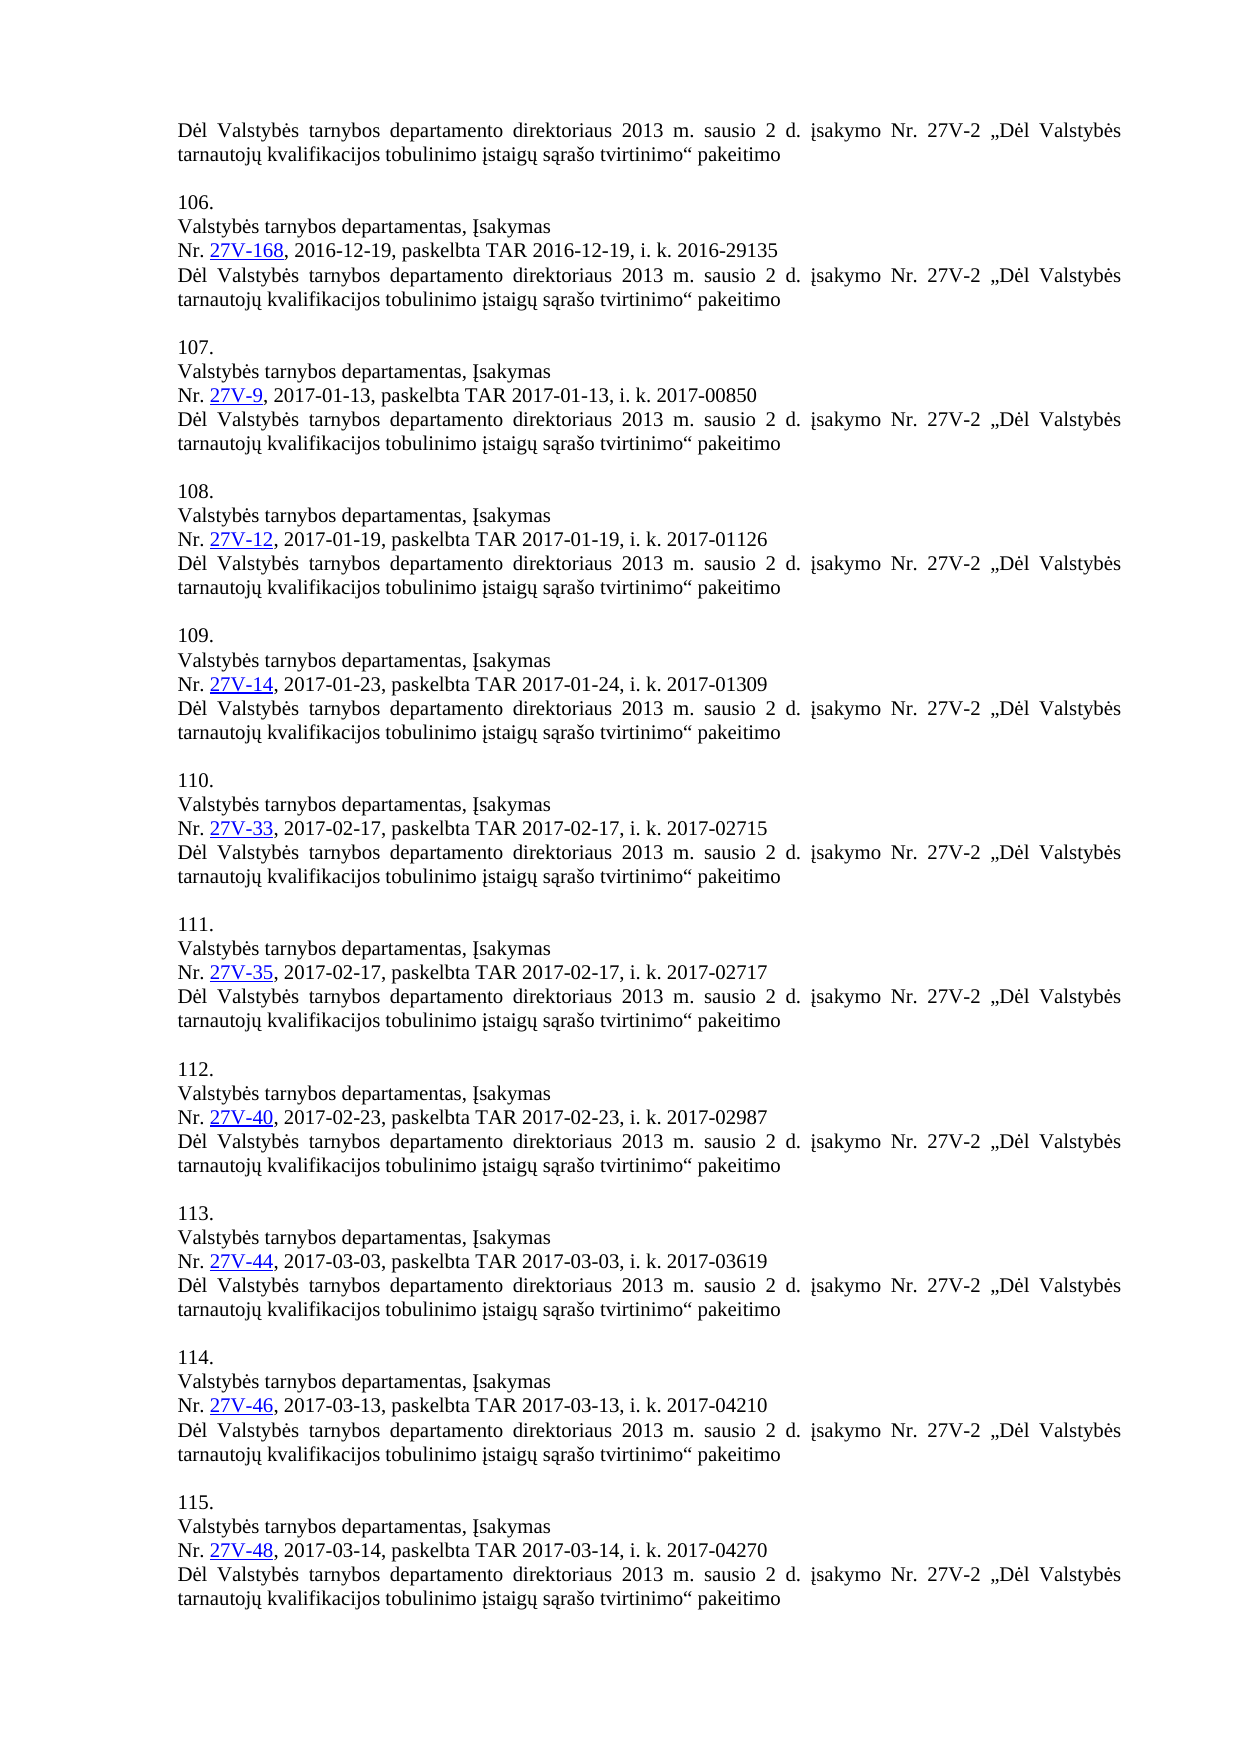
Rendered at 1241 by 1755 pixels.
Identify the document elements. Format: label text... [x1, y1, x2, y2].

text Nr. 27V-44, 2017-03-03, paskelbta TAR 2017-03-03, i. k. 2017-03619 [177, 1249, 1122, 1273]
text 107. [177, 335, 1122, 359]
text Valstybės tarnybos departamentas, Įsakymas [177, 1369, 1122, 1393]
text Valstybės tarnybos departamentas, Įsakymas [177, 503, 1122, 527]
text Dėl Valstybės tarnybos departamento direktoriaus 2013 m. sausio 2 d. įsakymo Nr. 27V-2 „Dėl Valstybės tarnautojų kvalifikacijos tobulinimo įstaigų sąrašo tvirtinimo“ pakeitimo [177, 551, 1122, 599]
text Valstybės tarnybos departamentas, Įsakymas [177, 1514, 1122, 1538]
text Dėl Valstybės tarnybos departamento direktoriaus 2013 m. sausio 2 d. įsakymo Nr. 27V-2 „Dėl Valstybės tarnautojų kvalifikacijos tobulinimo įstaigų sąrašo tvirtinimo“ pakeitimo [177, 1273, 1122, 1321]
text Nr. 27V-46, 2017-03-13, paskelbta TAR 2017-03-13, i. k. 2017-04210 [177, 1393, 1122, 1417]
text Valstybės tarnybos departamentas, Įsakymas [177, 936, 1122, 960]
text 106. [177, 190, 1122, 214]
text Valstybės tarnybos departamentas, Įsakymas [177, 1225, 1122, 1249]
text Valstybės tarnybos departamentas, Įsakymas [177, 792, 1122, 816]
text 108. [177, 479, 1122, 503]
text Dėl Valstybės tarnybos departamento direktoriaus 2013 m. sausio 2 d. įsakymo Nr. 27V-2 „Dėl Valstybės tarnautojų kvalifikacijos tobulinimo įstaigų sąrašo tvirtinimo“ pakeitimo [177, 118, 1122, 166]
text 112. [177, 1057, 1122, 1081]
text Valstybės tarnybos departamentas, Įsakymas [177, 359, 1122, 383]
text Nr. 27V-12, 2017-01-19, paskelbta TAR 2017-01-19, i. k. 2017-01126 [177, 527, 1122, 551]
text 111. [177, 912, 1122, 936]
text Dėl Valstybės tarnybos departamento direktoriaus 2013 m. sausio 2 d. įsakymo Nr. 27V-2 „Dėl Valstybės tarnautojų kvalifikacijos tobulinimo įstaigų sąrašo tvirtinimo“ pakeitimo [177, 1562, 1122, 1610]
text Dėl Valstybės tarnybos departamento direktoriaus 2013 m. sausio 2 d. įsakymo Nr. 27V-2 „Dėl Valstybės tarnautojų kvalifikacijos tobulinimo įstaigų sąrašo tvirtinimo“ pakeitimo [177, 696, 1122, 744]
text Nr. 27V-40, 2017-02-23, paskelbta TAR 2017-02-23, i. k. 2017-02987 [177, 1105, 1122, 1129]
text 114. [177, 1345, 1122, 1369]
text Nr. 27V-9, 2017-01-13, paskelbta TAR 2017-01-13, i. k. 2017-00850 [177, 383, 1122, 407]
text Nr. 27V-33, 2017-02-17, paskelbta TAR 2017-02-17, i. k. 2017-02715 [177, 816, 1122, 840]
text Valstybės tarnybos departamentas, Įsakymas [177, 1081, 1122, 1105]
text Nr. 27V-48, 2017-03-14, paskelbta TAR 2017-03-14, i. k. 2017-04270 [177, 1538, 1122, 1562]
text 115. [177, 1490, 1122, 1514]
text Nr. 27V-35, 2017-02-17, paskelbta TAR 2017-02-17, i. k. 2017-02717 [177, 960, 1122, 984]
text Dėl Valstybės tarnybos departamento direktoriaus 2013 m. sausio 2 d. įsakymo Nr. 27V-2 „Dėl Valstybės tarnautojų kvalifikacijos tobulinimo įstaigų sąrašo tvirtinimo“ pakeitimo [177, 984, 1122, 1032]
text Dėl Valstybės tarnybos departamento direktoriaus 2013 m. sausio 2 d. įsakymo Nr. 27V-2 „Dėl Valstybės tarnautojų kvalifikacijos tobulinimo įstaigų sąrašo tvirtinimo“ pakeitimo [177, 262, 1122, 311]
text Dėl Valstybės tarnybos departamento direktoriaus 2013 m. sausio 2 d. įsakymo Nr. 27V-2 „Dėl Valstybės tarnautojų kvalifikacijos tobulinimo įstaigų sąrašo tvirtinimo“ pakeitimo [177, 840, 1122, 888]
text Valstybės tarnybos departamentas, Įsakymas [177, 647, 1122, 672]
text Dėl Valstybės tarnybos departamento direktoriaus 2013 m. sausio 2 d. įsakymo Nr. 27V-2 „Dėl Valstybės tarnautojų kvalifikacijos tobulinimo įstaigų sąrašo tvirtinimo“ pakeitimo [177, 1129, 1122, 1177]
text Nr. 27V-14, 2017-01-23, paskelbta TAR 2017-01-24, i. k. 2017-01309 [177, 672, 1122, 696]
text 113. [177, 1201, 1122, 1225]
text 109. [177, 623, 1122, 647]
text Dėl Valstybės tarnybos departamento direktoriaus 2013 m. sausio 2 d. įsakymo Nr. 27V-2 „Dėl Valstybės tarnautojų kvalifikacijos tobulinimo įstaigų sąrašo tvirtinimo“ pakeitimo [177, 1417, 1122, 1466]
text Dėl Valstybės tarnybos departamento direktoriaus 2013 m. sausio 2 d. įsakymo Nr. 27V-2 „Dėl Valstybės tarnautojų kvalifikacijos tobulinimo įstaigų sąrašo tvirtinimo“ pakeitimo [177, 407, 1122, 455]
text Valstybės tarnybos departamentas, Įsakymas [177, 214, 1122, 238]
text Nr. 27V-168, 2016-12-19, paskelbta TAR 2016-12-19, i. k. 2016-29135 [177, 238, 1122, 262]
text 110. [177, 768, 1122, 792]
